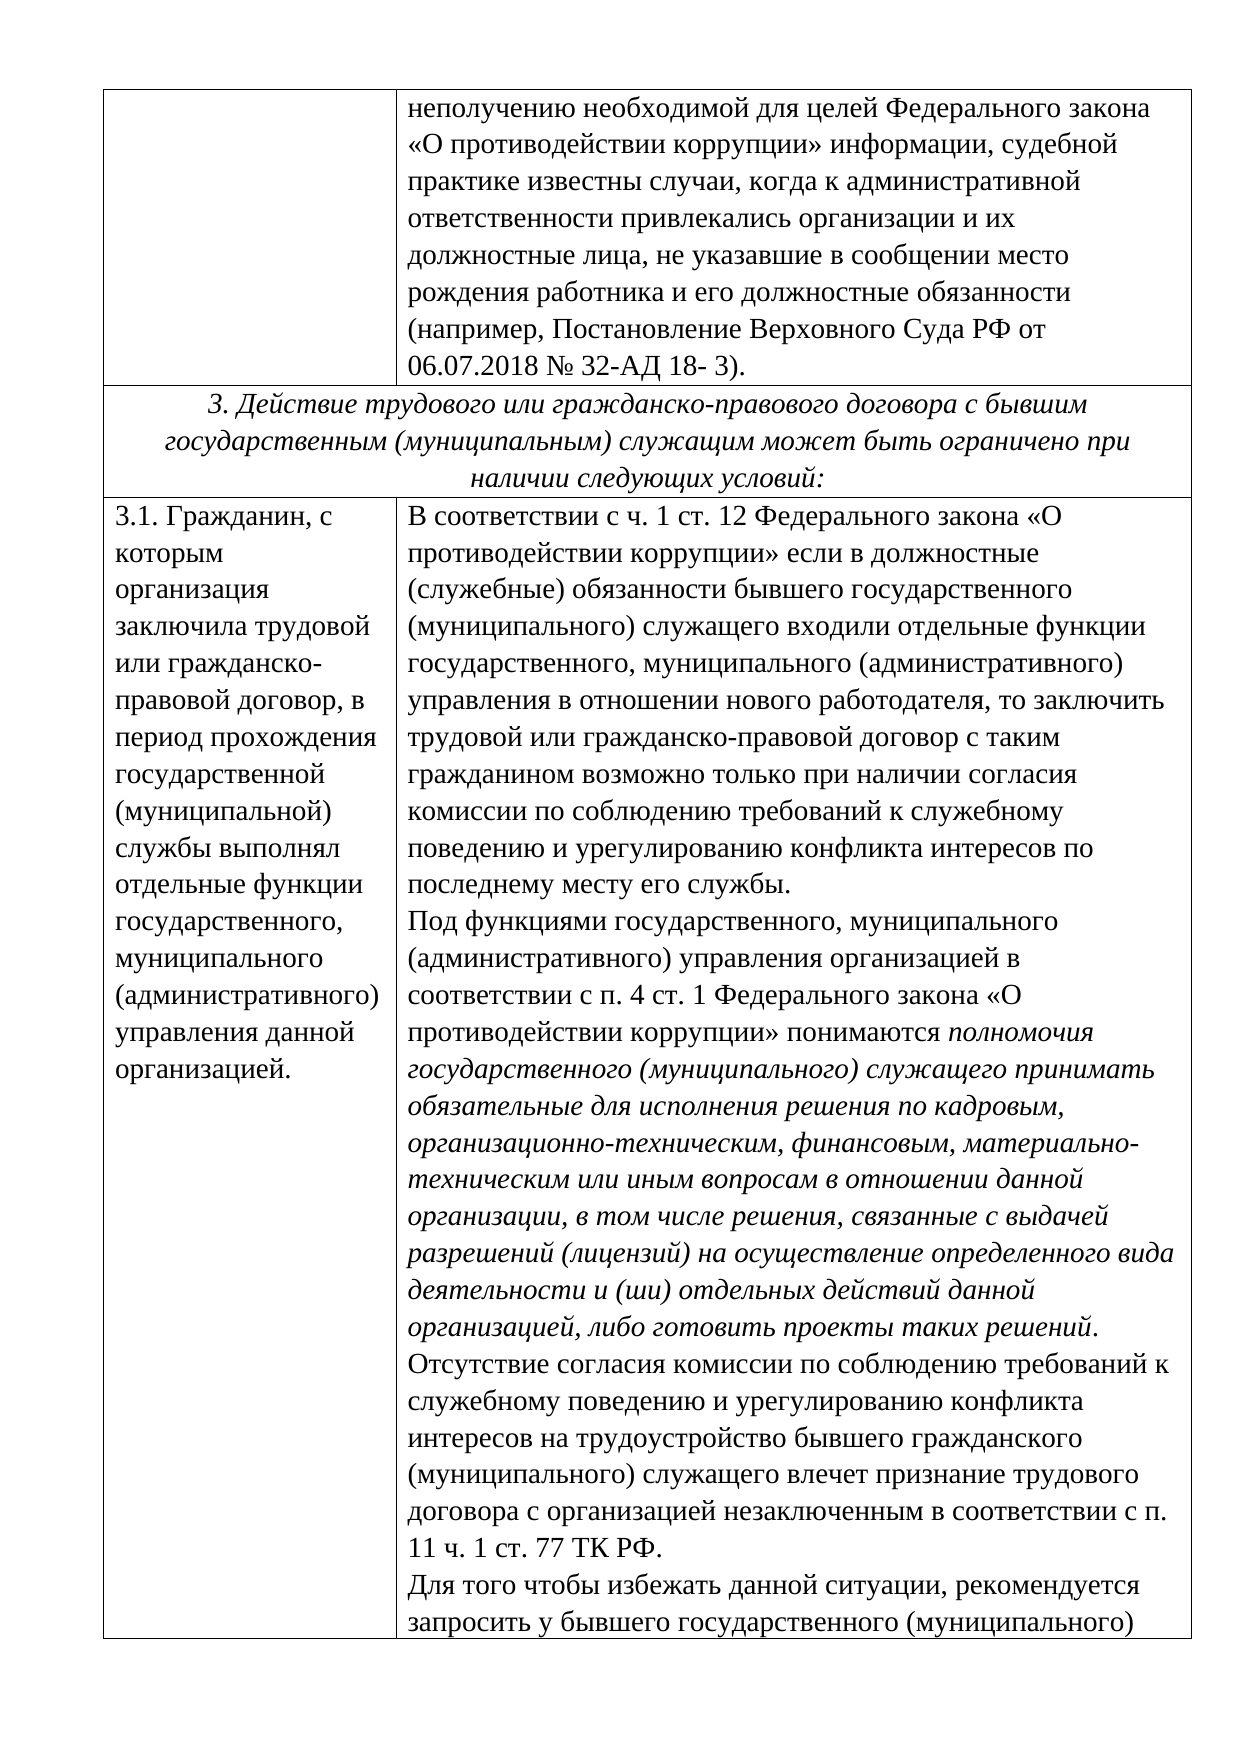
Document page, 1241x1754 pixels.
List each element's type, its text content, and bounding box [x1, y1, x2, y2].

table_cell 3. Действие трудового или гражданско-правового договора с бывшим государственным (муниципальным) служащим может быть ограничено при наличии следующих условий: [104, 386, 1191, 497]
table_cell В соответствии с ч. 1 ст. 12 Федерального закона «О противодействии коррупции» если в должностные (служебные) обязанности бывшего государственного (муниципального) служащего входили отдельные функции государственного, муниципального (административного) управления в отношении нового работодателя, то заключить трудовой или гражданско-правовой договор с таким гражданином возможно только при наличии согласия комиссии по соблюдению требований к служебному поведению и урегулированию конфликта интересов по последнему месту его службы. Под функциями государственного, муниципального (административного) управления организацией в соответствии с п. 4 ст. 1 Федерального закона «О противодействии коррупции» понимаются полномочия государственного (муниципального) служащего принимать обязательные для исполнения решения по кадровым, организационно-техническим, финансовым, материально-техническим или иным вопросам в отношении данной организации, в том числе решения, связанные с выдачей разрешений (лицензий) на осуществление определенного вида деятельности и (ши) отдельных действий данной организацией, либо готовить проекты таких решений. Отсутствие согласия комиссии по соблюдению требований к служебному поведению и урегулированию конфликта интересов на трудоустройство бывшего гражданского (муниципального) служащего влечет признание трудового договора с организацией незаключенным в соответствии с п. 11 ч. 1 ст. 77 ТК РФ. Для того чтобы избежать данной ситуации, рекомендуется запросить у бывшего государственного (муниципального) [397, 498, 1191, 1638]
table_cell неполучению необходимой для целей Федерального закона «О противодействии коррупции» информации, судебной практике известны случаи, когда к административной ответственности привлекались организации и их должностные лица, не указавшие в сообщении место рождения работника и его должностные обязанности (например, Постановление Верховного Суда РФ от 06.07.2018 № 32-АД 18- 3). [397, 90, 1191, 385]
table_cell [104, 90, 396, 385]
table_cell 3.1. Гражданин, с которым организация заключила трудовой или гражданско-правовой договор, в период прохождения государственной (муниципальной) службы выполнял отдельные функции государственного, муниципального (административного) управления данной организацией. [104, 498, 396, 1638]
